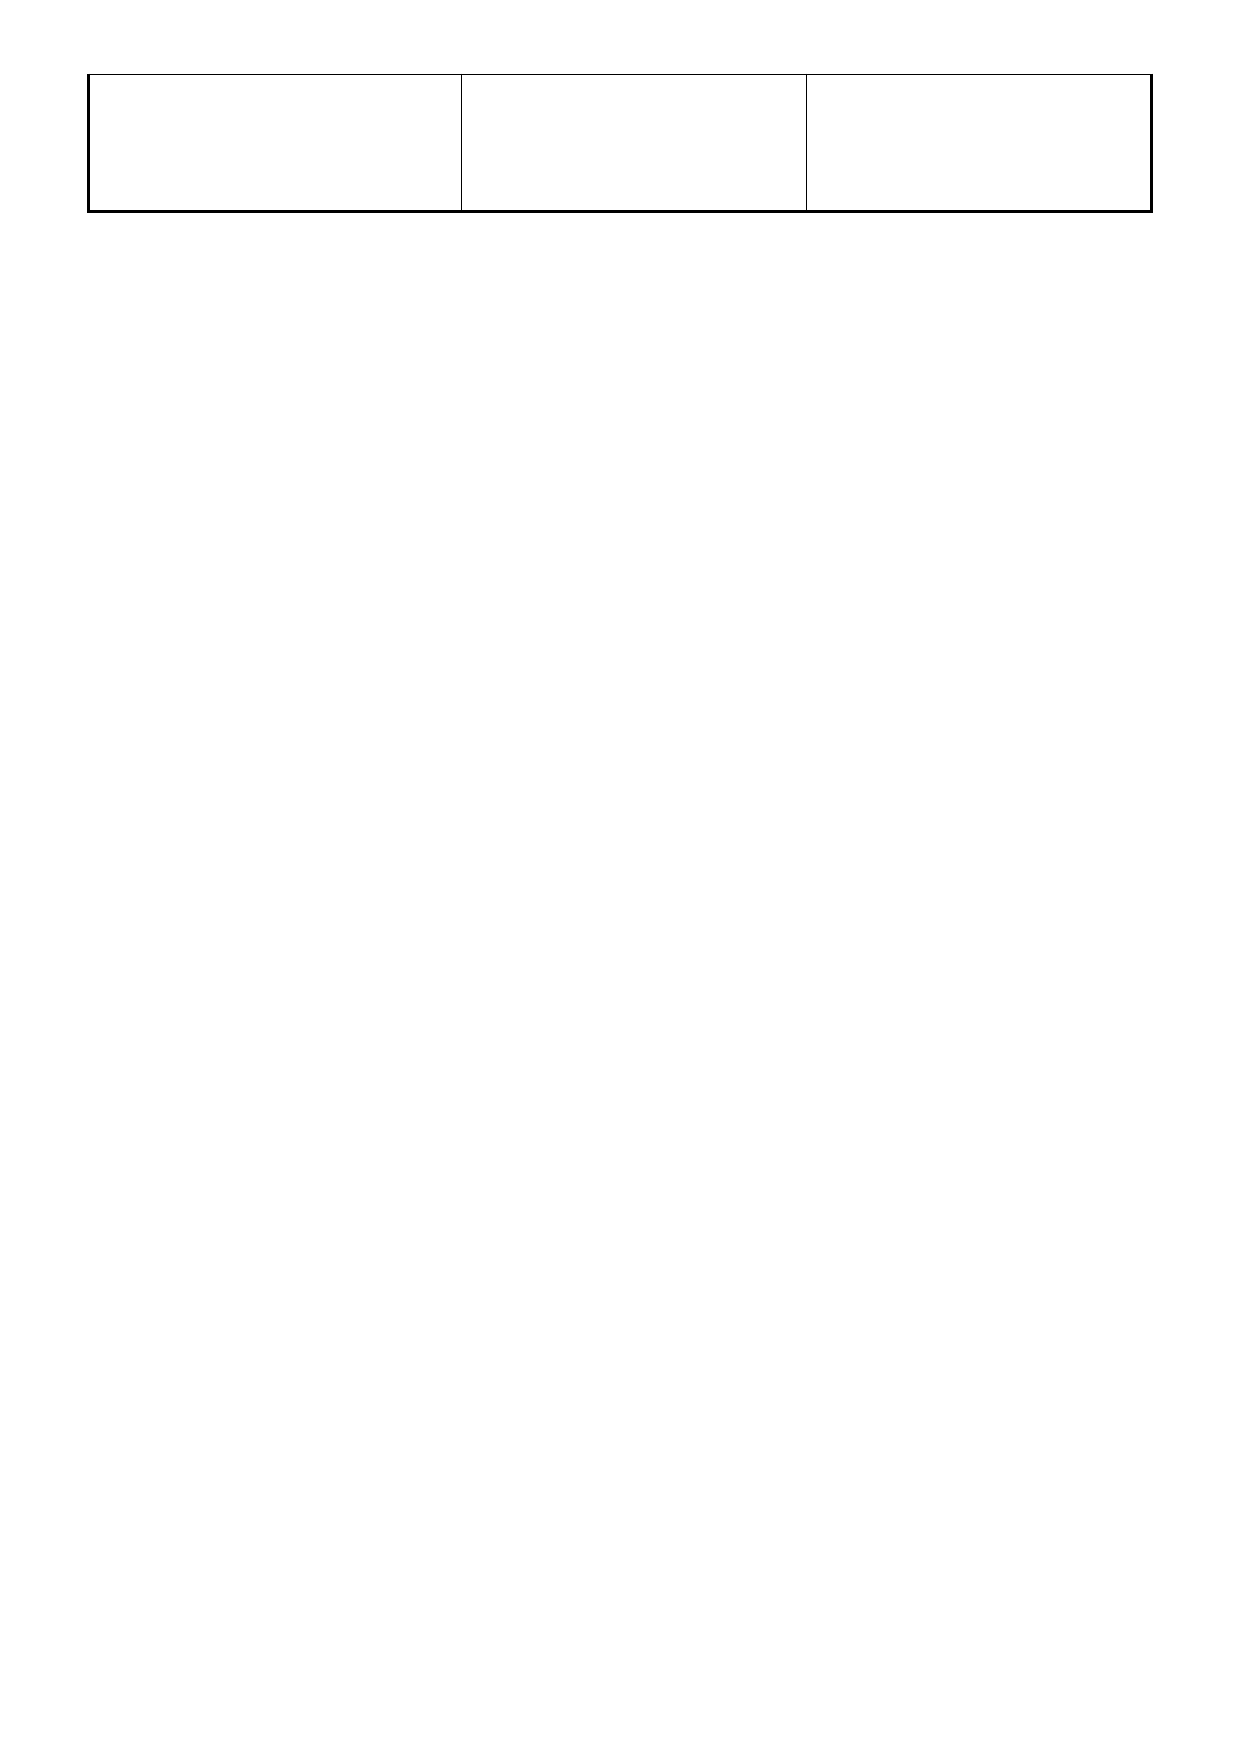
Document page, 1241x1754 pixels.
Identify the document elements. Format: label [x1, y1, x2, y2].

table_cell [462, 75, 806, 210]
table_cell [807, 75, 1150, 210]
table_cell [90, 75, 461, 210]
